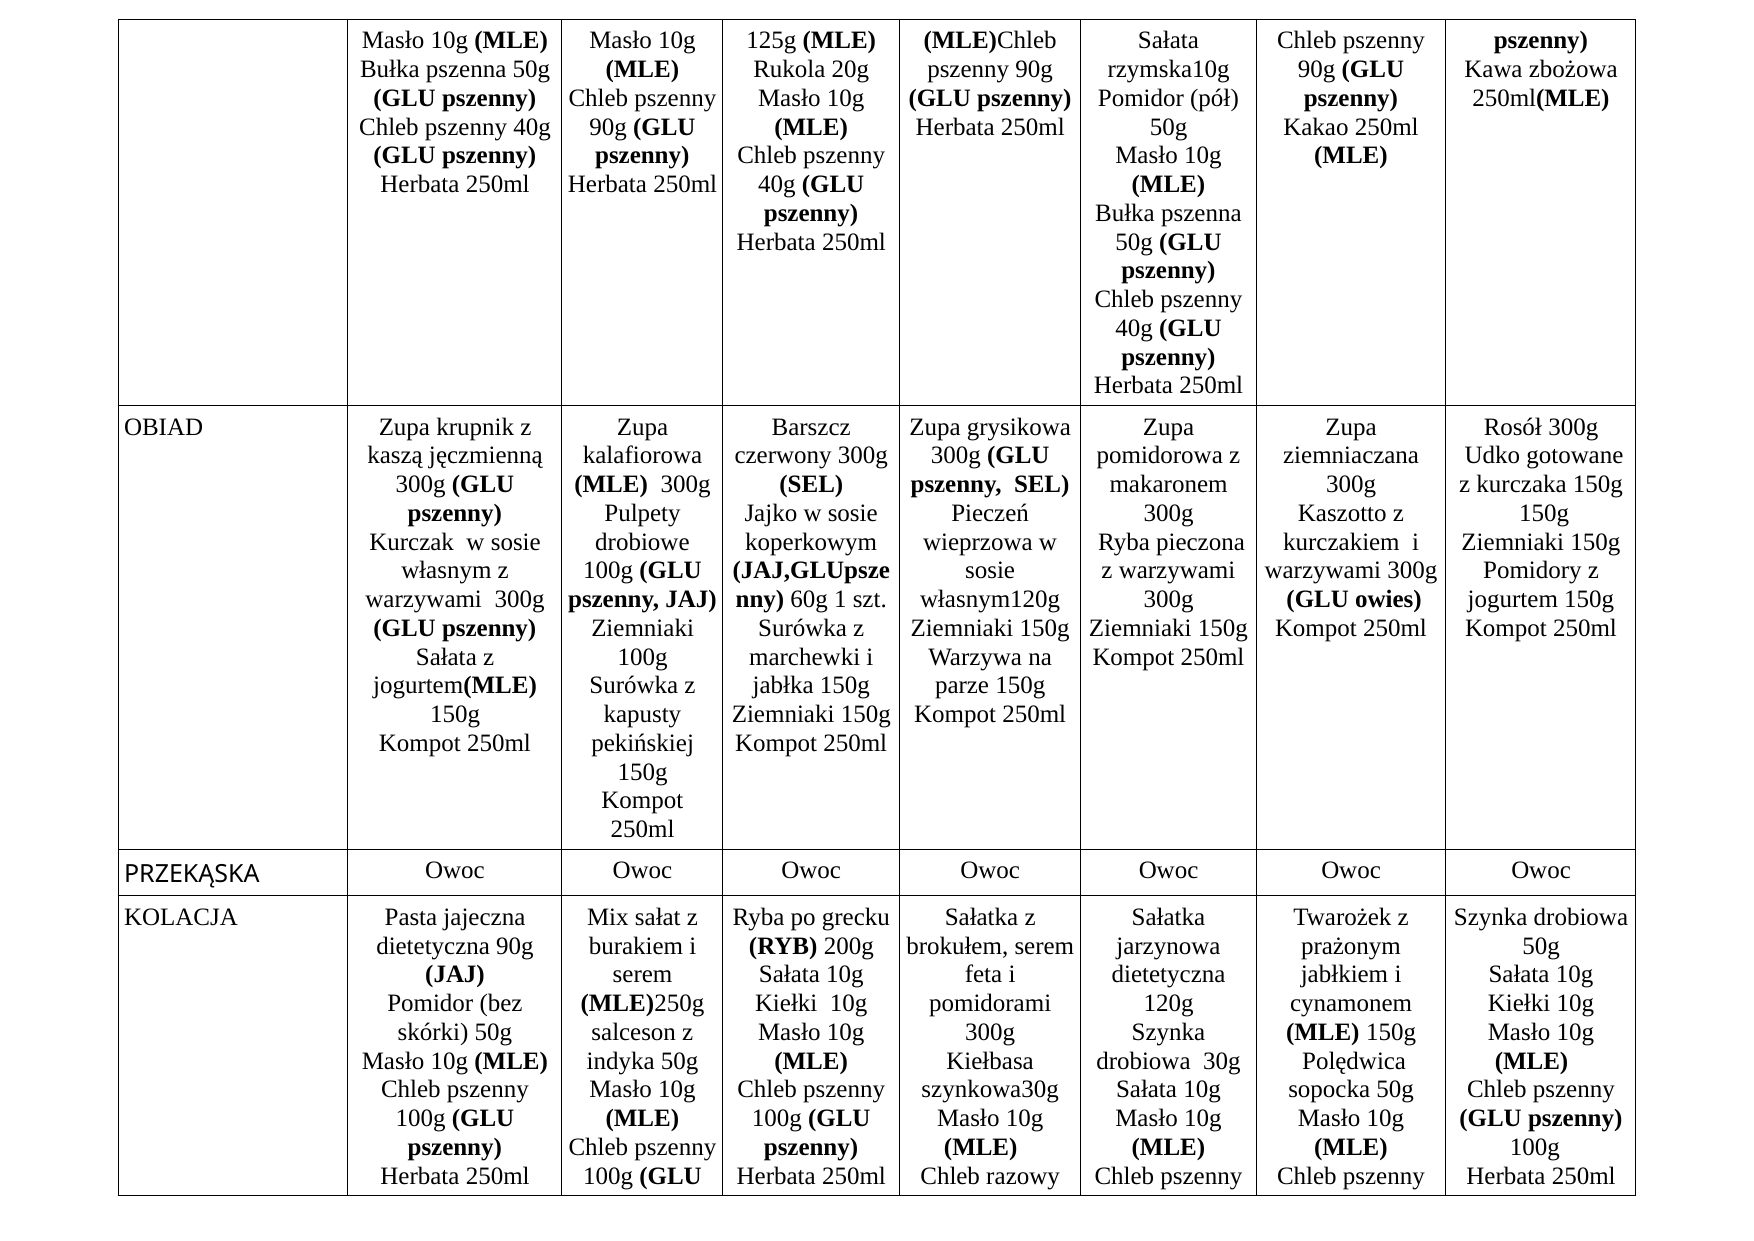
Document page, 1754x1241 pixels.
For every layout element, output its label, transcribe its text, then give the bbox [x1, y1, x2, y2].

table_cell Zupa pomidorowa z makaronem 300g Ryba pieczona z warzywami 300g Ziemniaki 150g Kompot 250ml [1081, 406, 1256, 849]
table_cell Sałatka z brokułem, serem feta i pomidorami 300g Kiełbasa szynkowa30g Masło 10g (MLE) Chleb razowy [900, 896, 1080, 1195]
table_cell Pasta jajeczna dietetyczna 90g (JAJ) Pomidor (bez skórki) 50g Masło 10g (MLE) Chleb pszenny 100g (GLU pszenny) Herbata 250ml [348, 896, 561, 1195]
table_cell OBIAD [119, 406, 347, 849]
table_cell KOLACJA [119, 896, 347, 1195]
table_cell Zupa ziemniaczana 300g Kaszotto z kurczakiem i warzywami 300g (GLU owies) Kompot 250ml [1257, 406, 1445, 849]
table_cell Owoc [1081, 850, 1256, 895]
table_cell pszenny) Kawa zbożowa 250ml(MLE) [1446, 20, 1635, 405]
table_cell Masło 10g (MLE) Bułka pszenna 50g (GLU pszenny) Chleb pszenny 40g (GLU pszenny) Herbata 250ml [348, 20, 561, 405]
table_cell Owoc [1257, 850, 1445, 895]
table_cell PRZEKĄSKA [119, 850, 347, 895]
table_cell Sałatka jarzynowa dietetyczna 120g Szynka drobiowa 30g Sałata 10g Masło 10g (MLE) Chleb pszenny [1081, 896, 1256, 1195]
table_cell Ryba po grecku (RYB) 200g Sałata 10g Kiełki 10g Masło 10g (MLE) Chleb pszenny 100g (GLU pszenny) Herbata 250ml [723, 896, 899, 1195]
table_cell Sałata rzymska10g Pomidor (pół) 50g Masło 10g (MLE) Bułka pszenna 50g (GLU pszenny) Chleb pszenny 40g (GLU pszenny) Herbata 250ml [1081, 20, 1256, 405]
table_cell Owoc [562, 850, 722, 895]
table_cell 125g (MLE) Rukola 20g Masło 10g (MLE) Chleb pszenny 40g (GLU pszenny) Herbata 250ml [723, 20, 899, 405]
table_cell Owoc [1446, 850, 1635, 895]
table_cell Rosół 300g Udko gotowane z kurczaka 150g 150g Ziemniaki 150g Pomidory z jogurtem 150g Kompot 250ml [1446, 406, 1635, 849]
table_cell Zupa grysikowa 300g (GLU pszenny, SEL) Pieczeń wieprzowa w sosie własnym120g Ziemniaki 150g Warzywa na parze 150g Kompot 250ml [900, 406, 1080, 849]
table_cell [119, 20, 347, 405]
table_cell Zupa kalafiorowa (MLE) 300g Pulpety drobiowe 100g (GLU pszenny, JAJ) Ziemniaki 100g Surówka z kapusty pekińskiej 150g Kompot 250ml [562, 406, 722, 849]
table_cell Zupa krupnik z kaszą jęczmienną 300g (GLU pszenny) Kurczak w sosie własnym z warzywami 300g (GLU pszenny) Sałata z jogurtem(MLE) 150g Kompot 250ml [348, 406, 561, 849]
table_cell Mix sałat z burakiem i serem (MLE)250g salceson z indyka 50g Masło 10g (MLE) Chleb pszenny 100g (GLU [562, 896, 722, 1195]
table_cell Masło 10g (MLE) Chleb pszenny 90g (GLU pszenny) Herbata 250ml [562, 20, 722, 405]
table_cell Szynka drobiowa 50g Sałata 10g Kiełki 10g Masło 10g (MLE) Chleb pszenny (GLU pszenny) 100g Herbata 250ml [1446, 896, 1635, 1195]
table_cell Owoc [723, 850, 899, 895]
table_cell Owoc [900, 850, 1080, 895]
table_cell (MLE)Chleb pszenny 90g (GLU pszenny) Herbata 250ml [900, 20, 1080, 405]
table_cell Barszcz czerwony 300g (SEL) Jajko w sosie koperkowym (JAJ,GLUpszenny) 60g 1 szt. Surówka z marchewki i jabłka 150g Ziemniaki 150g Kompot 250ml [723, 406, 899, 849]
table_cell Owoc [348, 850, 561, 895]
table_cell Chleb pszenny 90g (GLU pszenny) Kakao 250ml (MLE) [1257, 20, 1445, 405]
table_cell Twarożek z prażonym jabłkiem i cynamonem (MLE) 150g Polędwica sopocka 50g Masło 10g (MLE) Chleb pszenny [1257, 896, 1445, 1195]
